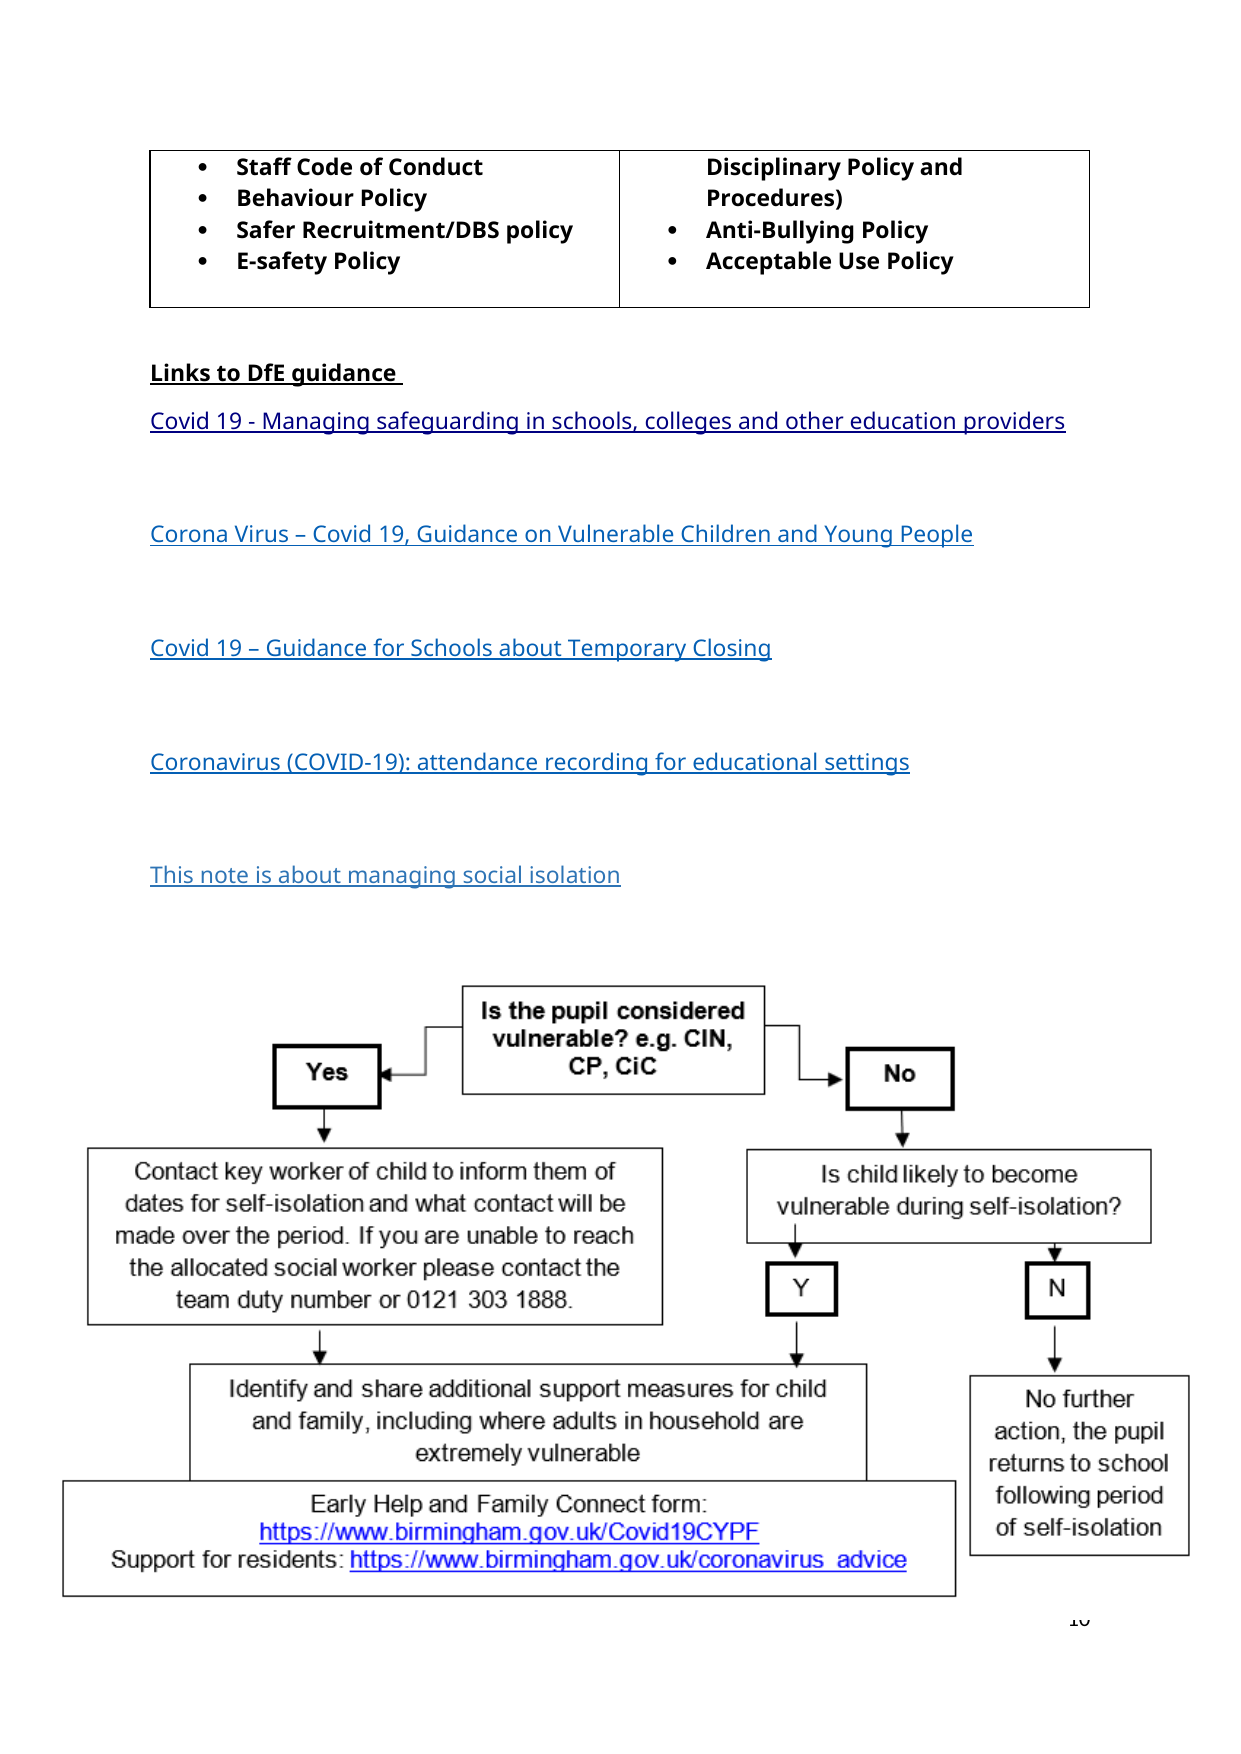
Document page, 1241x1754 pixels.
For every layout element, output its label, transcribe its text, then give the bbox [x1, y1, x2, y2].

table_cell Safeguarding and Child Protection Policy Staff Code of Conduct Behaviour Policy Safer Recruitment/DBS policy E-safety Policy [151, 151, 619, 307]
text Covid 19 - Managing safeguarding in schools, colleges and other education providers [150, 405, 1090, 436]
text This note is about managing social isolation [150, 859, 1090, 890]
text Corona Virus – Covid 19, Guidance on Vulnerable Children and Young People [150, 518, 1090, 549]
text Covid 19 – Guidance for Schools about Temporary Closing [150, 632, 1090, 663]
text Coronavirus (COVID-19): attendance recording for educational settings [150, 745, 1090, 777]
table_cell SEND policy Allegations Against Staff (Staff Disciplinary Policy and Procedures) Anti-Bullying Policy Acceptable Use Policy [620, 151, 1089, 307]
text Links to DfE guidance [150, 357, 1090, 388]
